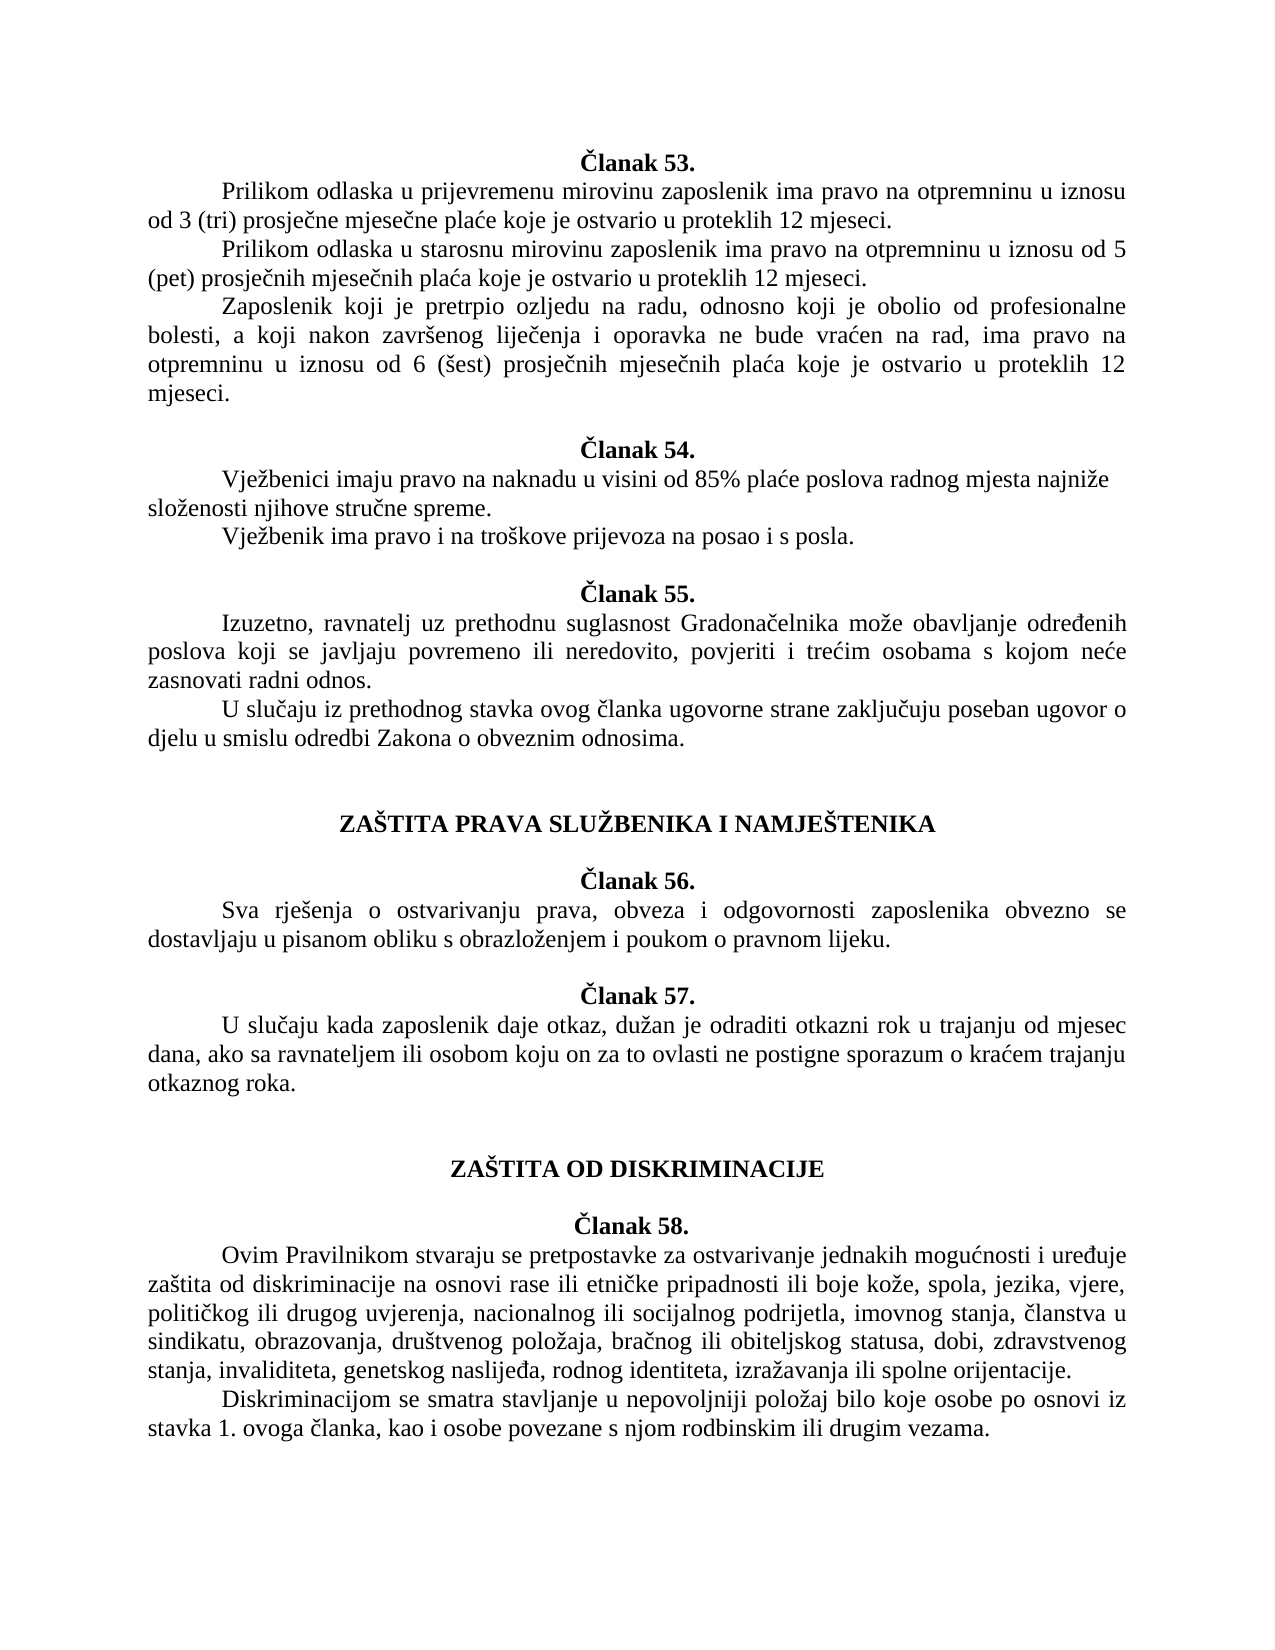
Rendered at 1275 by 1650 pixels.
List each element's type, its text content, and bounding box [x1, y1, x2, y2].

text U slučaju kada zaposlenik daje otkaz, dužan je odraditi otkazni rok u trajanju od mjesec dana, ako sa ravnateljem ili osobom koju on za to ovlasti ne postigne sporazum o kraćem trajanju otkaznog roka. [148, 1010, 1127, 1096]
text Članak 57. [148, 981, 1127, 1010]
text ZAŠTITA OD DISKRIMINACIJE [148, 1154, 1127, 1183]
text Prilikom odlaska u starosnu mirovinu zaposlenik ima pravo na otpremninu u iznosu od 5 (pet) prosječnih mjesečnih plaća koje je ostvario u proteklih 12 mjeseci. [148, 234, 1127, 291]
text Izuzetno, ravnatelj uz prethodnu suglasnost Gradonačelnika može obavljanje određenih poslova koji se javljaju povremeno ili neredovito, povjeriti i trećim osobama s kojom neće zasnovati radni odnos. [148, 608, 1127, 694]
text Članak 55. [148, 579, 1127, 608]
text Članak 53. [148, 148, 1127, 176]
text ZAŠTITA PRAVA SLUŽBENIKA I NAMJEŠTENIKA [148, 809, 1127, 838]
text Vježbenici imaju pravo na naknadu u visini od 85% plaće poslova radnog mjesta najniže složenosti njihove stručne spreme. [148, 464, 1127, 521]
text Diskriminacijom se smatra stavljanje u nepovoljniji položaj bilo koje osobe po osnovi iz stavka 1. ovoga članka, kao i osobe povezane s njom rodbinskim ili drugim vezama. [148, 1384, 1127, 1441]
text Vježbenik ima pravo i na troškove prijevoza na posao i s posla. [148, 521, 1127, 550]
text Članak 54. [148, 435, 1127, 464]
text Ovim Pravilnikom stvaraju se pretpostavke za ostvarivanje jednakih mogućnosti i uređuje zaštita od diskriminacije na osnovi rase ili etničke pripadnosti ili boje kože, spola, jezika, vjere, političkog ili drugog uvjerenja, nacionalnog ili socijalnog podrijetla, imovnog stanja, članstva u sindikatu, obrazovanja, društvenog položaja, bračnog ili obiteljskog statusa, dobi, zdravstvenog stanja, invaliditeta, genetskog naslijeđa, rodnog identiteta, izražavanja ili spolne orijentacije. [148, 1240, 1127, 1384]
text U slučaju iz prethodnog stavka ovog članka ugovorne strane zaključuju poseban ugovor o djelu u smislu odredbi Zakona o obveznim odnosima. [148, 694, 1127, 751]
text Prilikom odlaska u prijevremenu mirovinu zaposlenik ima pravo na otpremninu u iznosu od 3 (tri) prosječne mjesečne plaće koje je ostvario u proteklih 12 mjeseci. [148, 176, 1127, 234]
text Članak 56. [148, 866, 1127, 895]
text Članak 58. [148, 1211, 1127, 1240]
text Zaposlenik koji je pretrpio ozljedu na radu, odnosno koji je obolio od profesionalne bolesti, a koji nakon završenog liječenja i oporavka ne bude vraćen na rad, ima pravo na otpremninu u iznosu od 6 (šest) prosječnih mjesečnih plaća koje je ostvario u proteklih 12 mjeseci. [148, 291, 1127, 406]
text Sva rješenja o ostvarivanju prava, obveza i odgovornosti zaposlenika obvezno se dostavljaju u pisanom obliku s obrazloženjem i poukom o pravnom lijeku. [148, 895, 1127, 953]
